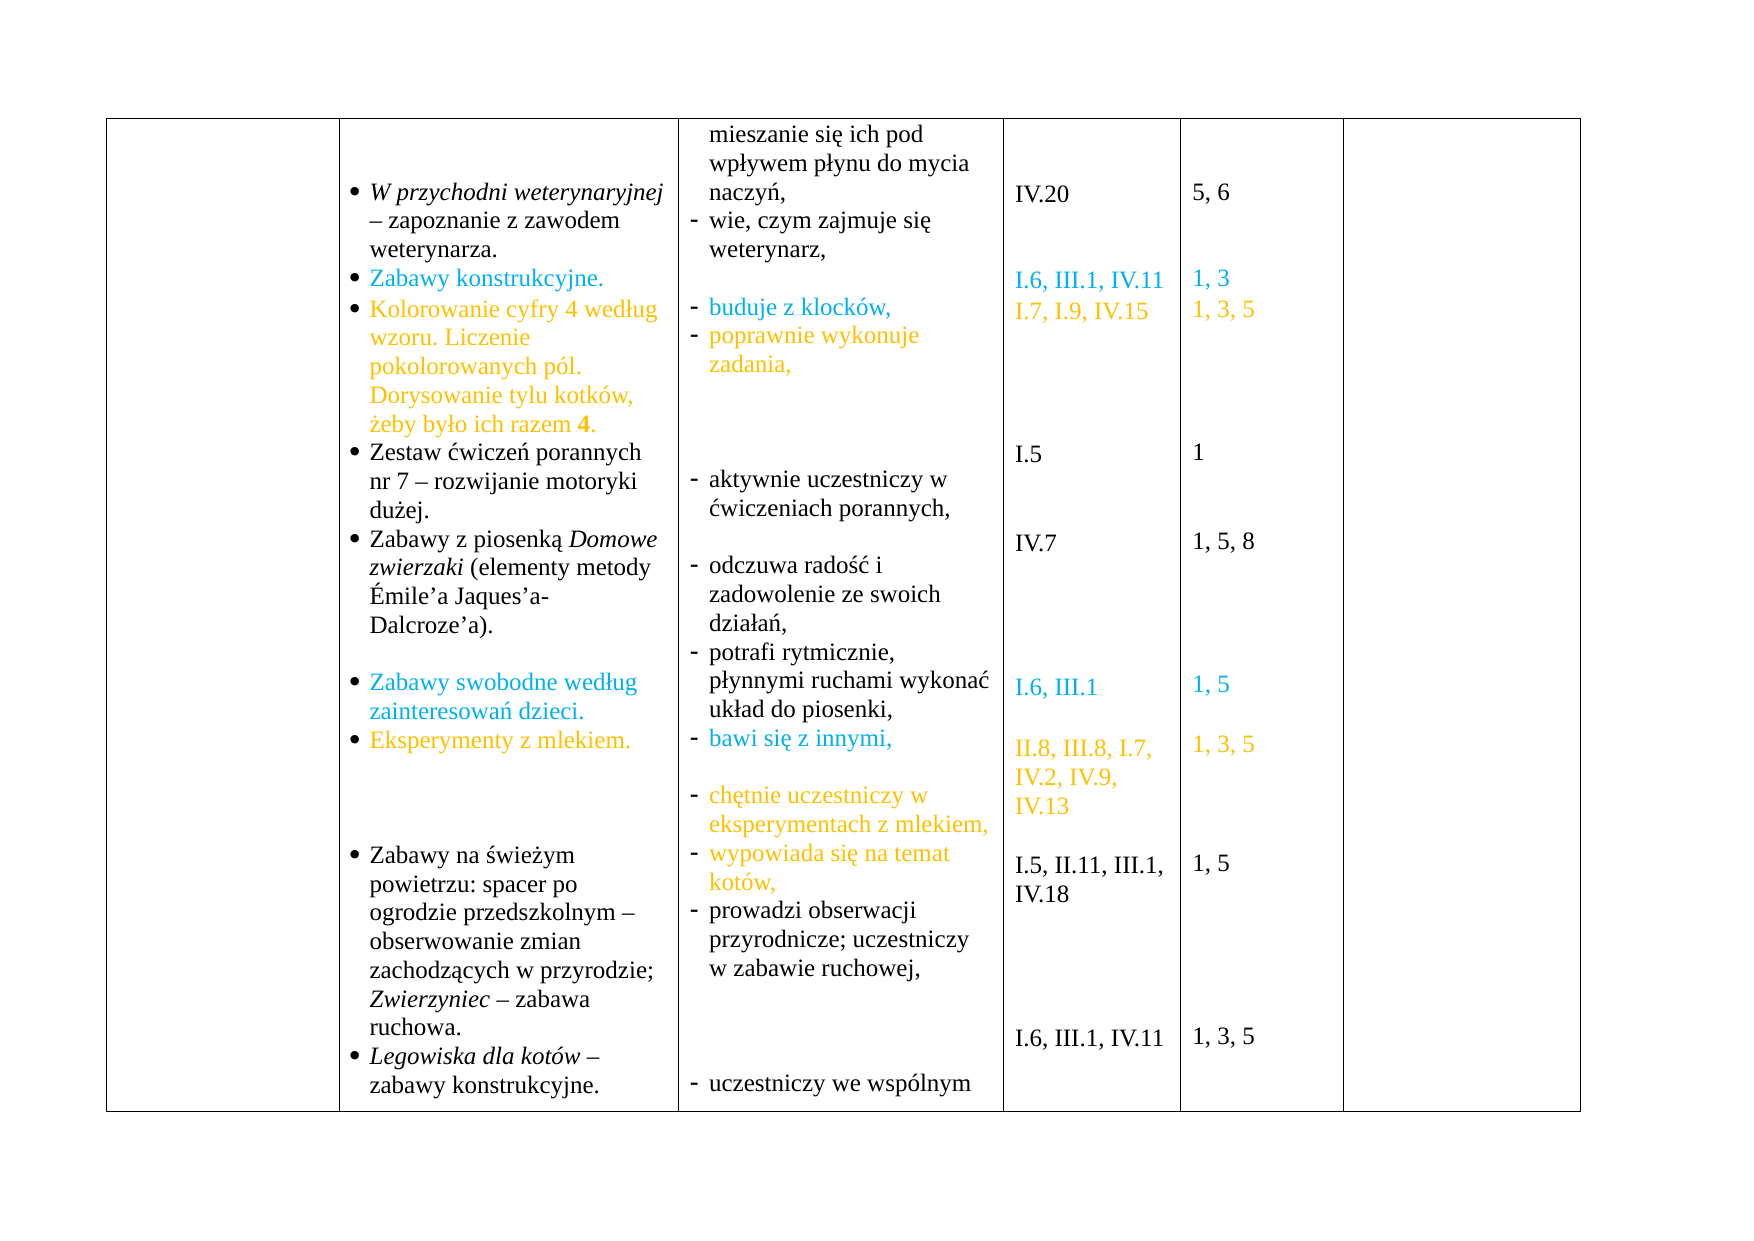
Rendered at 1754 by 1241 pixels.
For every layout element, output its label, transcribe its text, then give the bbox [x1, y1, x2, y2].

table_cell [1344, 119, 1580, 1111]
table_cell IV.20 I.6, III.1, IV.11 I.7, I.9, IV.15 I.5 IV.7 I.6, III.1 II.8, III.8, I.7, IV.2, IV.9, IV.13 I.5, II.11, III.1, IV.18 I.6, III.1, IV.11 [1004, 119, 1180, 1111]
table_cell 5, 6 1, 3 1, 3, 5 1 1, 5, 8 1, 5 1, 3, 5 1, 5 1, 3, 5 [1181, 119, 1343, 1111]
table_cell mieszanie się ich pod wpływem płynu do mycia naczyń, wie, czym zajmuje się weterynarz, buduje z klocków, poprawnie wykonuje zadania, aktywnie uczestniczy w ćwiczeniach porannych, odczuwa radość i zadowolenie ze swoich działań, potrafi rytmicznie, płynnymi ruchami wykonać układ do piosenki, bawi się z innymi, chętnie uczestniczy w eksperymentach z mlekiem, wypowiada się na temat kotów, prowadzi obserwacji przyrodnicze; uczestniczy w zabawie ruchowej, uczestniczy we wspólnym [679, 119, 1003, 1111]
table_cell [107, 119, 339, 1111]
table_cell Wesołe pieski – zabawa powitalna. Jak się dziś czujesz? – określanie nastroju. Eksperyment z mlekiem – wir mleczny. W przychodni weterynaryjnej – zapoznanie z zawodem weterynarza. Zabawy konstrukcyjne. Kolorowanie cyfry 4 według wzoru. Liczenie pokolorowanych pól. Dorysowanie tylu kotków, żeby było ich razem 4. Zestaw ćwiczeń porannych nr 7 – rozwijanie motoryki dużej. Zabawy z piosenką Domowe zwierzaki (elementy metody Émile’a Jaques’a-Dalcroze’a). Zabawy swobodne według zainteresowań dzieci. Eksperymenty z mlekiem. Zabawy na świeżym powietrzu: spacer po ogrodzie przedszkolnym – obserwowanie zmian zachodzących w przyrodzie; Zwierzyniec – zabawa ruchowa. Legowiska dla kotów – zabawy konstrukcyjne. Spacer po przysmakach – zabawa sensoryczna. Kocie zwyczaje – podsumowanie. Zabawy dowolne w wybranym kąciku zainteresowań. Czynności samoobsługowe zgodne z planem dnia. [340, 119, 678, 1111]
